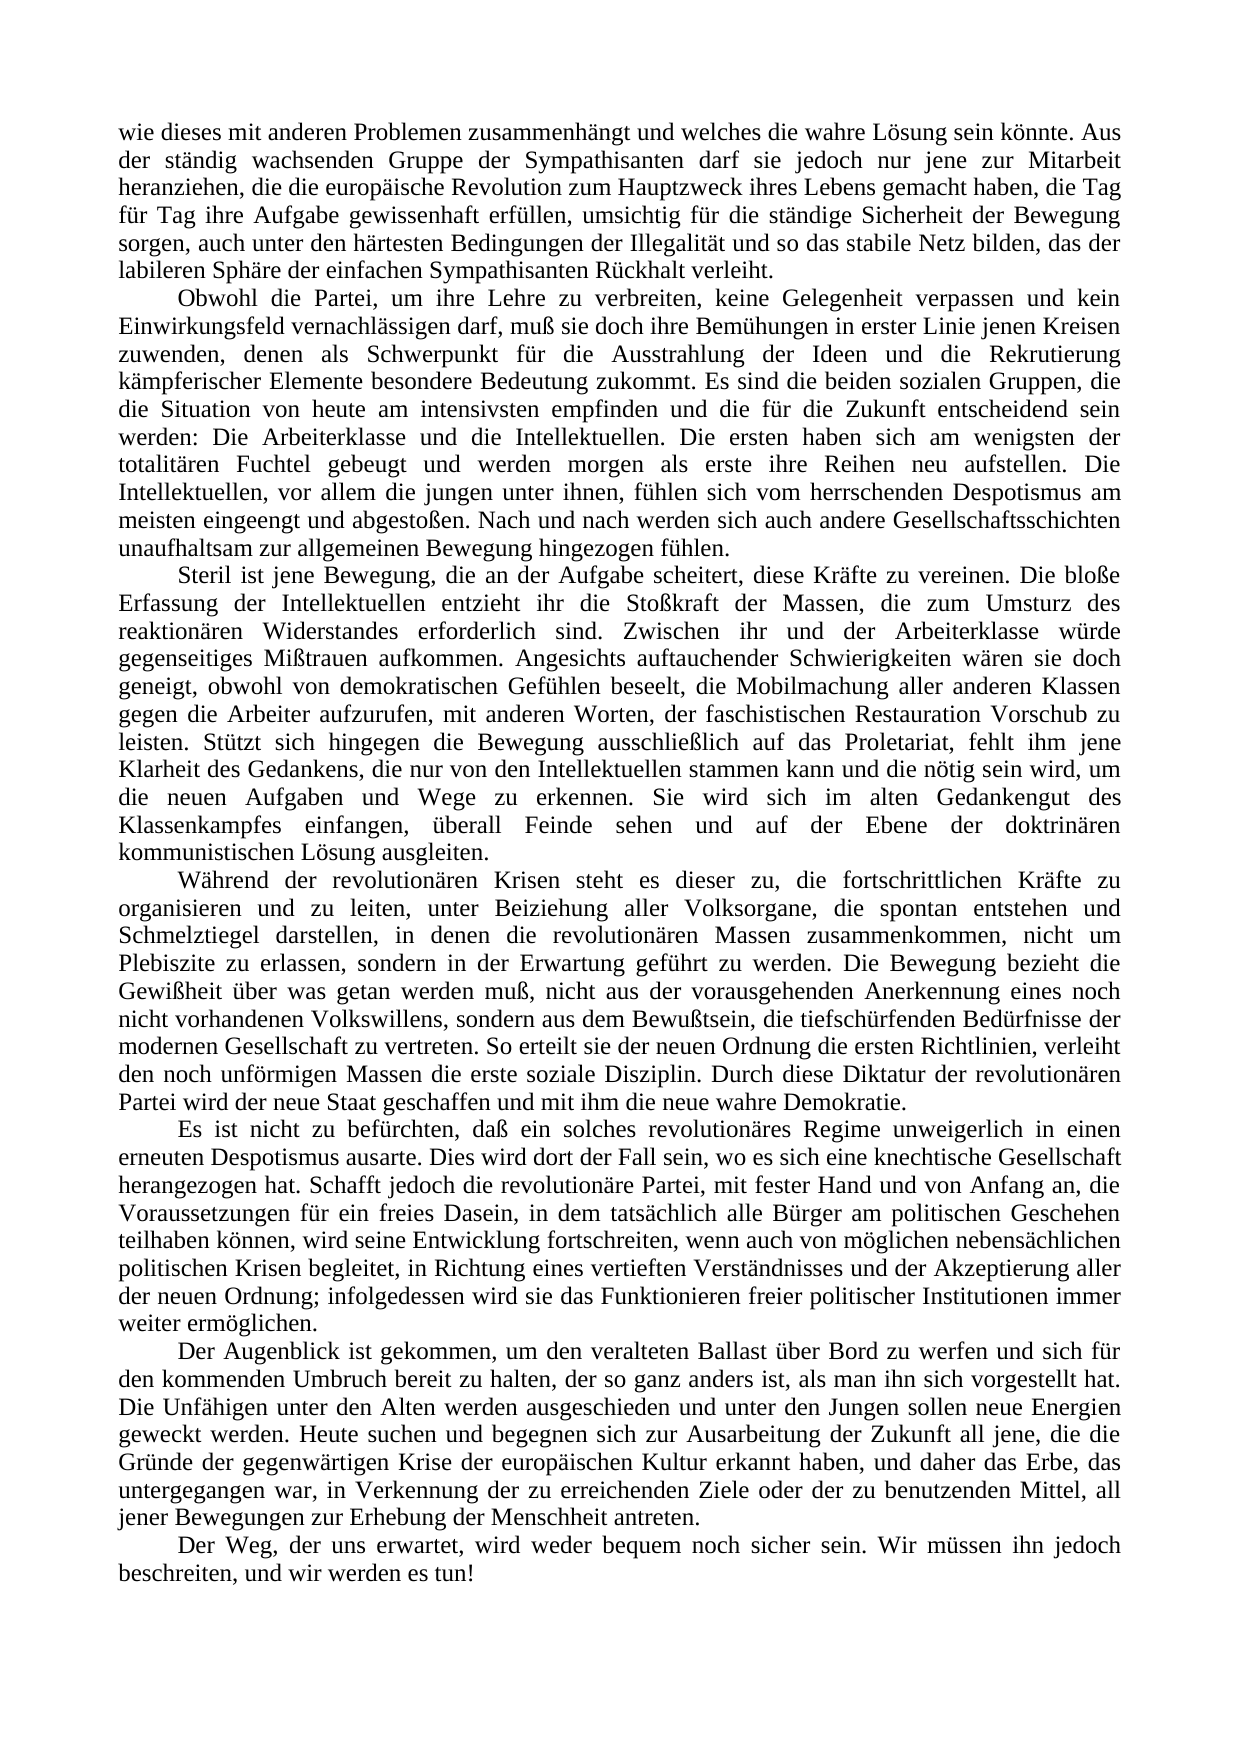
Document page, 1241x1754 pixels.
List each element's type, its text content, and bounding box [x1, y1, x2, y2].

text Während der revolutionären Krisen steht es dieser zu, die fortschrittlichen Kräfte zu organisieren und zu leiten, unter Beiziehung aller Volksorgane, die spontan entstehen und Schmelztiegel darstellen, in denen die revolutionären Massen zusammenkommen, nicht um Plebiszite zu erlassen, sondern in der Erwartung geführt zu werden. Die Bewegung bezieht die Gewißheit über was getan werden muß, nicht aus der vorausgehenden Anerkennung eines noch nicht vorhandenen Volkswillens, sondern aus dem Bewußtsein, die tiefschürfenden Bedürfnisse der modernen Gesellschaft zu vertreten. So erteilt sie der neuen Ordnung die ersten Richtlinien, verleiht den noch unförmigen Massen die erste soziale Disziplin. Durch diese Diktatur der revolutionären Partei wird der neue Staat geschaffen und mit ihm die neue wahre Demokratie. [118, 866, 1122, 1116]
text wie dieses mit anderen Problemen zusammenhängt und welches die wahre Lösung sein könnte. Aus der ständig wachsenden Gruppe der Sympathisanten darf sie jedoch nur jene zur Mitarbeit heranziehen, die die europäische Revolution zum Hauptzweck ihres Lebens gemacht haben, die Tag für Tag ihre Aufgabe gewissenhaft erfüllen, umsichtig für die ständige Sicherheit der Bewegung sorgen, auch unter den härtesten Bedingungen der Illegalität und so das stabile Netz bilden, das der labileren Sphäre der einfachen Sympathisanten Rückhalt verleiht. [118, 118, 1122, 284]
text Der Augenblick ist gekommen, um den veralteten Ballast über Bord zu werfen und sich für den kommenden Umbruch bereit zu halten, der so ganz anders ist, als man ihn sich vorgestellt hat. Die Unfähigen unter den Alten werden ausgeschieden und unter den Jungen sollen neue Energien geweckt werden. Heute suchen und begegnen sich zur Ausarbeitung der Zukunft all jene, die die Gründe der gegenwärtigen Krise der europäischen Kultur erkannt haben, und daher das Erbe, das untergegangen war, in Verkennung der zu erreichenden Ziele oder der zu benutzenden Mittel, all jener Bewegungen zur Erhebung der Menschheit antreten. [118, 1337, 1122, 1531]
text Obwohl die Partei, um ihre Lehre zu verbreiten, keine Gelegenheit verpassen und kein Einwirkungsfeld vernachlässigen darf, muß sie doch ihre Bemühungen in erster Linie jenen Kreisen zuwenden, denen als Schwerpunkt für die Ausstrahlung der Ideen und die Rekrutierung kämpferischer Elemente besondere Bedeutung zukommt. Es sind die beiden sozialen Gruppen, die die Situation von heute am intensivsten empfinden und die für die Zukunft entscheidend sein werden: Die Arbeiterklasse und die Intellektuellen. Die ersten haben sich am wenigsten der totalitären Fuchtel gebeugt und werden morgen als erste ihre Reihen neu aufstellen. Die Intellektuellen, vor allem die jungen unter ihnen, fühlen sich vom herrschenden Despotismus am meisten eingeengt und abgestoßen. Nach und nach werden sich auch andere Gesellschaftsschichten unaufhaltsam zur allgemeinen Bewegung hingezogen fühlen. [118, 284, 1122, 561]
text Es ist nicht zu befürchten, daß ein solches revolutionäres Regime unweigerlich in einen erneuten Despotismus ausarte. Dies wird dort der Fall sein, wo es sich eine knechtische Gesellschaft herangezogen hat. Schafft jedoch die revolutionäre Partei, mit fester Hand und von Anfang an, die Voraussetzungen für ein freies Dasein, in dem tatsächlich alle Bürger am politischen Geschehen teilhaben können, wird seine Entwicklung fortschreiten, wenn auch von möglichen nebensächlichen politischen Krisen begleitet, in Richtung eines vertieften Verständnisses und der Akzeptierung aller der neuen Ordnung; infolgedessen wird sie das Funktionieren freier politischer Institutionen immer weiter ermöglichen. [118, 1116, 1122, 1337]
text Der Weg, der uns erwartet, wird weder bequem noch sicher sein. Wir müssen ihn jedoch beschreiten, und wir werden es tun! [118, 1531, 1122, 1587]
text Steril ist jene Bewegung, die an der Aufgabe scheitert, diese Kräfte zu vereinen. Die bloße Erfassung der Intellektuellen entzieht ihr die Stoßkraft der Massen, die zum Umsturz des reaktionären Widerstandes erforderlich sind. Zwischen ihr und der Arbeiterklasse würde gegenseitiges Mißtrauen aufkommen. Angesichts auftauchender Schwierigkeiten wären sie doch geneigt, obwohl von demokratischen Gefühlen beseelt, die Mobilmachung aller anderen Klassen gegen die Arbeiter aufzurufen, mit anderen Worten, der faschistischen Restauration Vorschub zu leisten. Stützt sich hingegen die Bewegung ausschließlich auf das Proletariat, fehlt ihm jene Klarheit des Gedankens, die nur von den Intellektuellen stammen kann und die nötig sein wird, um die neuen Aufgaben und Wege zu erkennen. Sie wird sich im alten Gedankengut des Klassenkampfes einfangen, überall Feinde sehen und auf der Ebene der doktrinären kommunistischen Lösung ausgleiten. [118, 561, 1122, 866]
